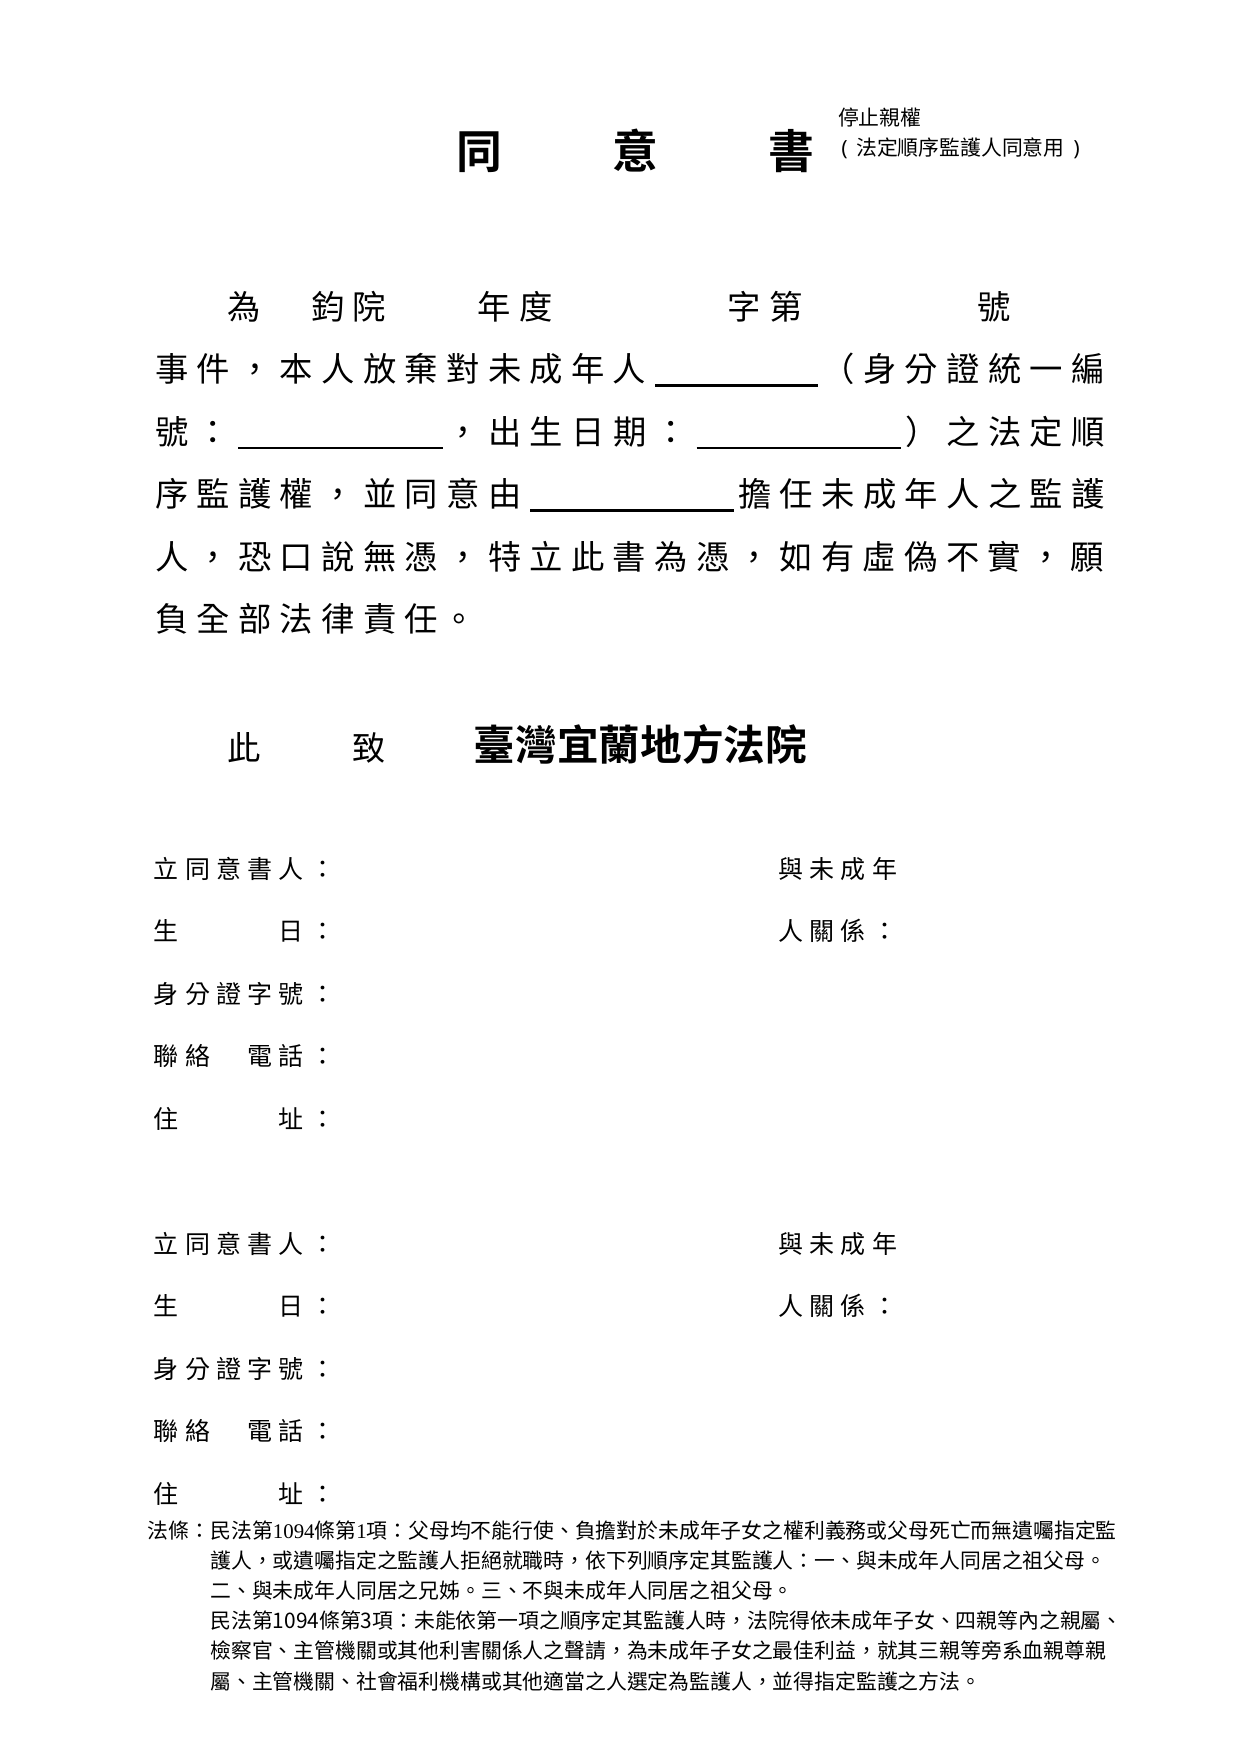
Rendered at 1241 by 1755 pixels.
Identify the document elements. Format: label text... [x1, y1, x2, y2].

text 身分證字號： [151, 951, 1119, 1013]
text 同 意 書 [151, 76, 1119, 201]
text 住 址： [151, 1451, 1119, 1513]
text 聯絡 電話： [151, 1013, 1119, 1076]
text 身分證字號： [151, 1326, 1119, 1388]
text 住 址： [151, 1076, 1119, 1138]
text 生 日： 人關係： [151, 1263, 1119, 1326]
text 為 鈞院 年度 字第 號 事件，本人放棄對未成年人 （身分證統一編號： ，出生日期： ）之法定順序監護權，並同意由 擔任未成年人之監護人，恐口說無憑，特立此書為憑，如有虛偽不實，願負全部法律責任。 [151, 263, 1119, 638]
text 生 日： 人關係： [151, 888, 1119, 951]
text 立同意書人： 與未成年 [151, 826, 1119, 888]
text 此 致 臺灣宜蘭地方法院 [151, 701, 1119, 763]
text 聯絡 電話： [151, 1388, 1119, 1451]
text 立同意書人： 與未成年 [151, 1201, 1119, 1263]
